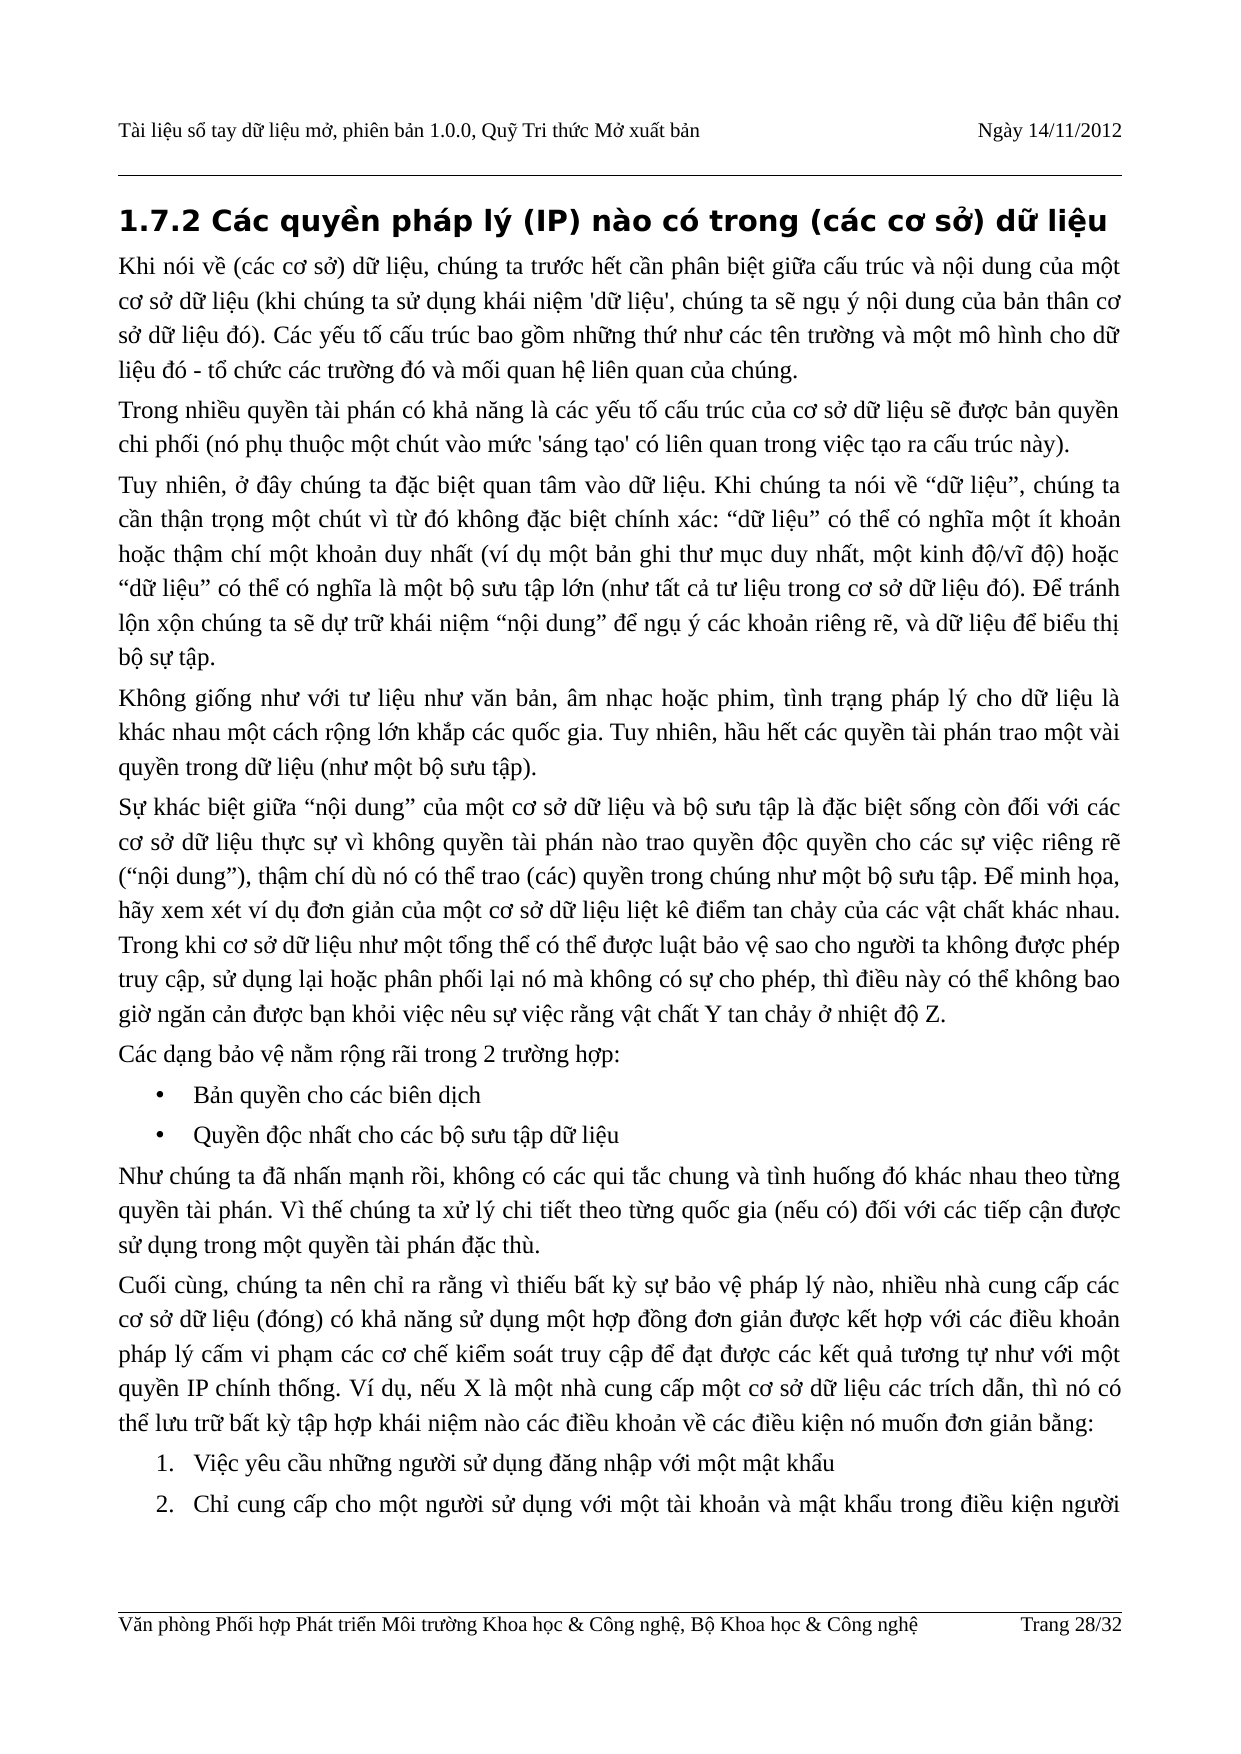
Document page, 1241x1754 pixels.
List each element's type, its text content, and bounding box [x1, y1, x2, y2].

list Việc yêu cầu những người sử dụng đăng nhập với một mật khẩu [156, 1448, 1122, 1477]
text Như chúng ta đã nhấn mạnh rồi, không có các qui tắc chung và tình huống đó khác nhau theo từng quyền tài phán. Vì thế chúng ta xử lý chi tiết theo từng quốc gia (nếu có) đối với các tiếp cận được sử dụng trong một quyền tài phán đặc thù. [118, 1161, 1122, 1258]
text Không giống như với tư liệu như văn bản, âm nhạc hoặc phim, tình trạng pháp lý cho dữ liệu là khác nhau một cách rộng lớn khắp các quốc gia. Tuy nhiên, hầu hết các quyền tài phán trao một vài quyền trong dữ liệu (như một bộ sưu tập). [118, 683, 1122, 781]
list Chỉ cung cấp cho một người sử dụng với một tài khoản và mật khẩu trong điều kiện người [156, 1489, 1122, 1518]
text Khi nói về (các cơ sở) dữ liệu, chúng ta trước hết cần phân biệt giữa cấu trúc và nội dung của một cơ sở dữ liệu (khi chúng ta sử dụng khái niệm 'dữ liệu', chúng ta sẽ ngụ ý nội dung của bản thân cơ sở dữ liệu đó). Các yếu tố cấu trúc bao gồm những thứ như các tên trường và một mô hình cho dữ liệu đó - tổ chức các trường đó và mối quan hệ liên quan của chúng. [118, 251, 1122, 383]
text Các dạng bảo vệ nằm rộng rãi trong 2 trường hợp: [118, 1039, 1122, 1068]
text Sự khác biệt giữa “nội dung” của một cơ sở dữ liệu và bộ sưu tập là đặc biệt sống còn đối với các cơ sở dữ liệu thực sự vì không quyền tài phán nào trao quyền độc quyền cho các sự việc riêng rẽ (“nội dung”), thậm chí dù nó có thể trao (các) quyền trong chúng như một bộ sưu tập. Để minh họa, hãy xem xét ví dụ đơn giản của một cơ sở dữ liệu liệt kê điểm tan chảy của các vật chất khác nhau. Trong khi cơ sở dữ liệu như một tổng thể có thể được luật bảo vệ sao cho người ta không được phép truy cập, sử dụng lại hoặc phân phối lại nó mà không có sự cho phép, thì điều này có thể không bao giờ ngăn cản được bạn khỏi việc nêu sự việc rằng vật chất Y tan chảy ở nhiệt độ Z. [118, 792, 1122, 1028]
text Trong nhiều quyền tài phán có khả năng là các yếu tố cấu trúc của cơ sở dữ liệu sẽ được bản quyền chi phối (nó phụ thuộc một chút vào mức 'sáng tạo' có liên quan trong việc tạo ra cấu trúc này). [118, 395, 1122, 458]
text Cuối cùng, chúng ta nên chỉ ra rằng vì thiếu bất kỳ sự bảo vệ pháp lý nào, nhiều nhà cung cấp các cơ sở dữ liệu (đóng) có khả năng sử dụng một hợp đồng đơn giản được kết hợp với các điều khoản pháp lý cấm vi phạm các cơ chế kiểm soát truy cập để đạt được các kết quả tương tự như với một quyền IP chính thống. Ví dụ, nếu X là một nhà cung cấp một cơ sở dữ liệu các trích dẫn, thì nó có thể lưu trữ bất kỳ tập hợp khái niệm nào các điều khoản về các điều kiện nó muốn đơn giản bằng: [118, 1270, 1122, 1437]
list Bản quyền cho các biên dịch [156, 1080, 1122, 1109]
list Quyền độc nhất cho các bộ sưu tập dữ liệu [156, 1120, 1122, 1149]
subtitle 1.7.2 Các quyền pháp lý (IP) nào có trong (các cơ sở) dữ liệu [118, 204, 1122, 238]
text Tuy nhiên, ở đây chúng ta đặc biệt quan tâm vào dữ liệu. Khi chúng ta nói về “dữ liệu”, chúng ta cần thận trọng một chút vì từ đó không đặc biệt chính xác: “dữ liệu” có thể có nghĩa một ít khoản hoặc thậm chí một khoản duy nhất (ví dụ một bản ghi thư mục duy nhất, một kinh độ/vĩ độ) hoặc “dữ liệu” có thể có nghĩa là một bộ sưu tập lớn (như tất cả tư liệu trong cơ sở dữ liệu đó). Để tránh lộn xộn chúng ta sẽ dự trữ khái niệm “nội dung” để ngụ ý các khoản riêng rẽ, và dữ liệu để biểu thị bộ sự tập. [118, 470, 1122, 671]
